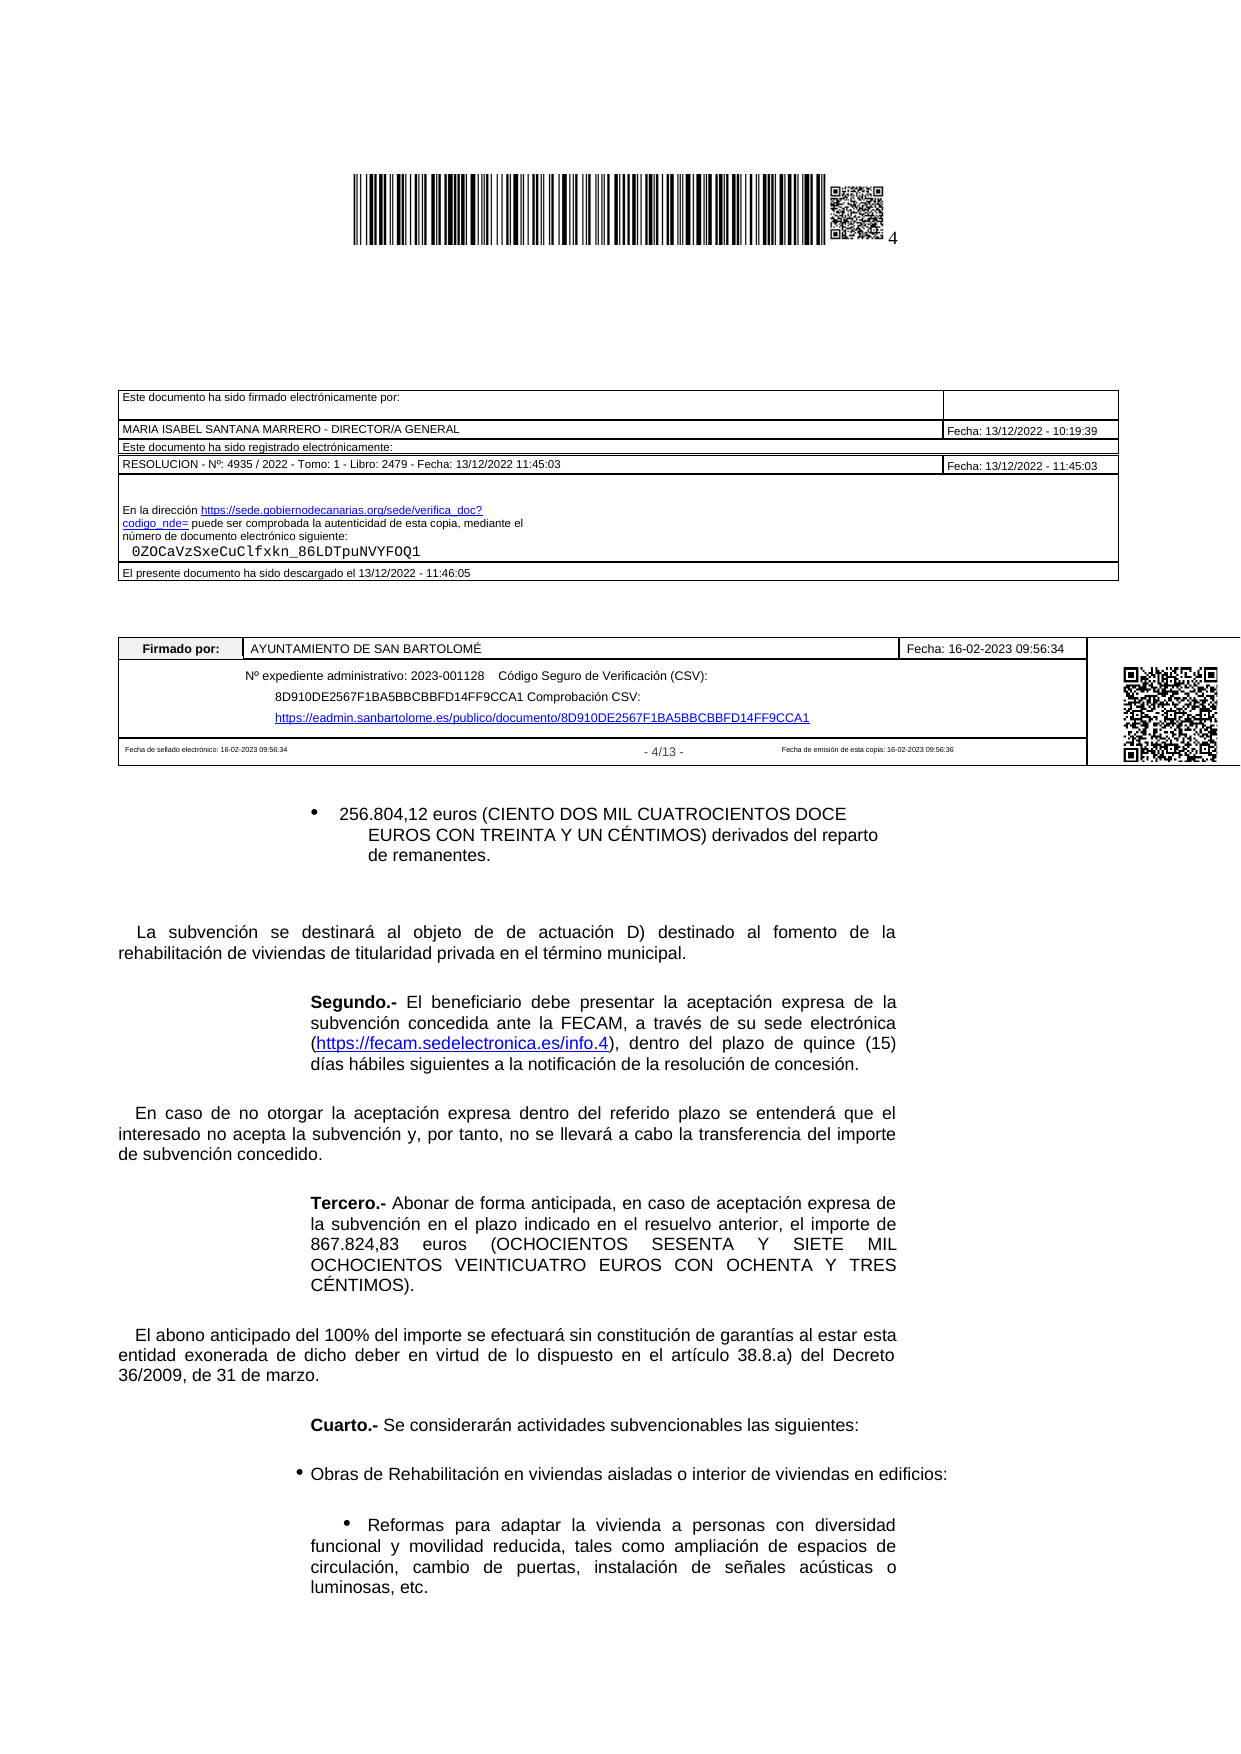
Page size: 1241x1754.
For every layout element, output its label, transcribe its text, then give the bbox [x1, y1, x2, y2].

text 4 [118, 174, 897, 248]
table_cell El presente documento ha sido descargado el 13/12/2022 - 11:46:05 [119, 563, 1118, 580]
table_header Fecha: 16-02-2023 09:56:34 [900, 638, 1086, 658]
table_cell En la dirección https://sede.gobiernodecanarias.org/sede/verifica_doc?codigo_nde= puede ser comprobada la autenticidad de esta copia, mediante el número de documento electrónico siguiente: 0ZOCaVzSxeCuClfxkn_86LDTpuNVYFOQ1 [119, 475, 1118, 561]
table_header [1088, 638, 1240, 765]
table_cell Nº expediente administrativo: 2023-001128 Código Seguro de Verificación (CSV): 8D910DE2567F1BA5BBCBBFD14FF9CCA1 Comprobación CSV: https://eadmin.sanbartolome.es/publico/documento/8D910DE2567F1BA5BBCBBFD14FF9CCA1 [119, 660, 1086, 737]
table_header [944, 391, 1118, 419]
table_header Este documento ha sido firmado electrónicamente por: [119, 391, 943, 419]
table_header AYUNTAMIENTO DE SAN BARTOLOMÉ [244, 638, 898, 658]
table_cell Fecha: 13/12/2022 - 11:45:03 [944, 456, 1118, 473]
table_header Firmado por: [119, 638, 242, 656]
list Reformas para adaptar la vivienda a personas con diversidad funcional y movilidad reducida, tales como ampliación de espacios de circulación, cambio de puertas, instalación de señales acústicas o luminosas, etc. [286, 1515, 896, 1597]
table_cell Fecha de sellado electrónico: 16-02-2023 09:56:34 - 4/13 - Fecha de emisión de esta copia: 16-02-2023 09:56:36 [119, 739, 1086, 765]
text Tercero.- Abonar de forma anticipada, en caso de aceptación expresa de la subvención en el plazo indicado en el resuelvo anterior, el importe de 867.824,83 euros (OCHOCIENTOS SESENTA Y SIETE MIL OCHOCIENTOS VEINTICUATRO EUROS CON OCHENTA Y TRES CÉNTIMOS). [310, 1193, 897, 1295]
table_cell MARIA ISABEL SANTANA MARRERO - DIRECTOR/A GENERAL [119, 421, 942, 438]
text Cuarto.- Se considerarán actividades subvencionables las siguientes: [310, 1414, 1122, 1435]
text El abono anticipado del 100% del importe se efectuará sin constitución de garantías al estar esta entidad exonerada de dicho deber en virtud de lo dispuesto en el artículo 38.8.a) del Decreto 36/2009, de 31 de marzo. [118, 1324, 896, 1386]
table_cell Este documento ha sido registrado electrónicamente: [119, 440, 1118, 453]
text En caso de no otorgar la aceptación expresa dentro del referido plazo se entenderá que el interesado no acepta la subvención y, por tanto, no se llevará a cabo la transferencia del importe de subvención concedido. [118, 1103, 897, 1164]
text Segundo.- El beneficiario debe presentar la aceptación expresa de la subvención concedida ante la FECAM, a través de su sede electrónica (https://fecam.sedelectronica.es/info.4), dentro del plazo de quince (15) días hábiles siguientes a la notificación de la resolución de concesión. [310, 992, 897, 1074]
text La subvención se destinará al objeto de de actuación D) destinado al fomento de la rehabilitación de viviendas de titularidad privada en el término municipal. [118, 922, 897, 963]
table_cell Fecha: 13/12/2022 - 10:19:39 [944, 421, 1118, 438]
table_cell RESOLUCION - Nº: 4935 / 2022 - Tomo: 1 - Libro: 2479 - Fecha: 13/12/2022 11:45:03 [119, 456, 942, 473]
list Obras de Rehabilitación en viviendas aisladas o interior de viviendas en edificios: [296, 1464, 1122, 1486]
list 256.804,12 euros (CIENTO DOS MIL CUATROCIENTOS DOCE EUROS CON TREINTA Y UN CÉNTIMOS) derivados del reparto de remanentes. [310, 803, 896, 866]
